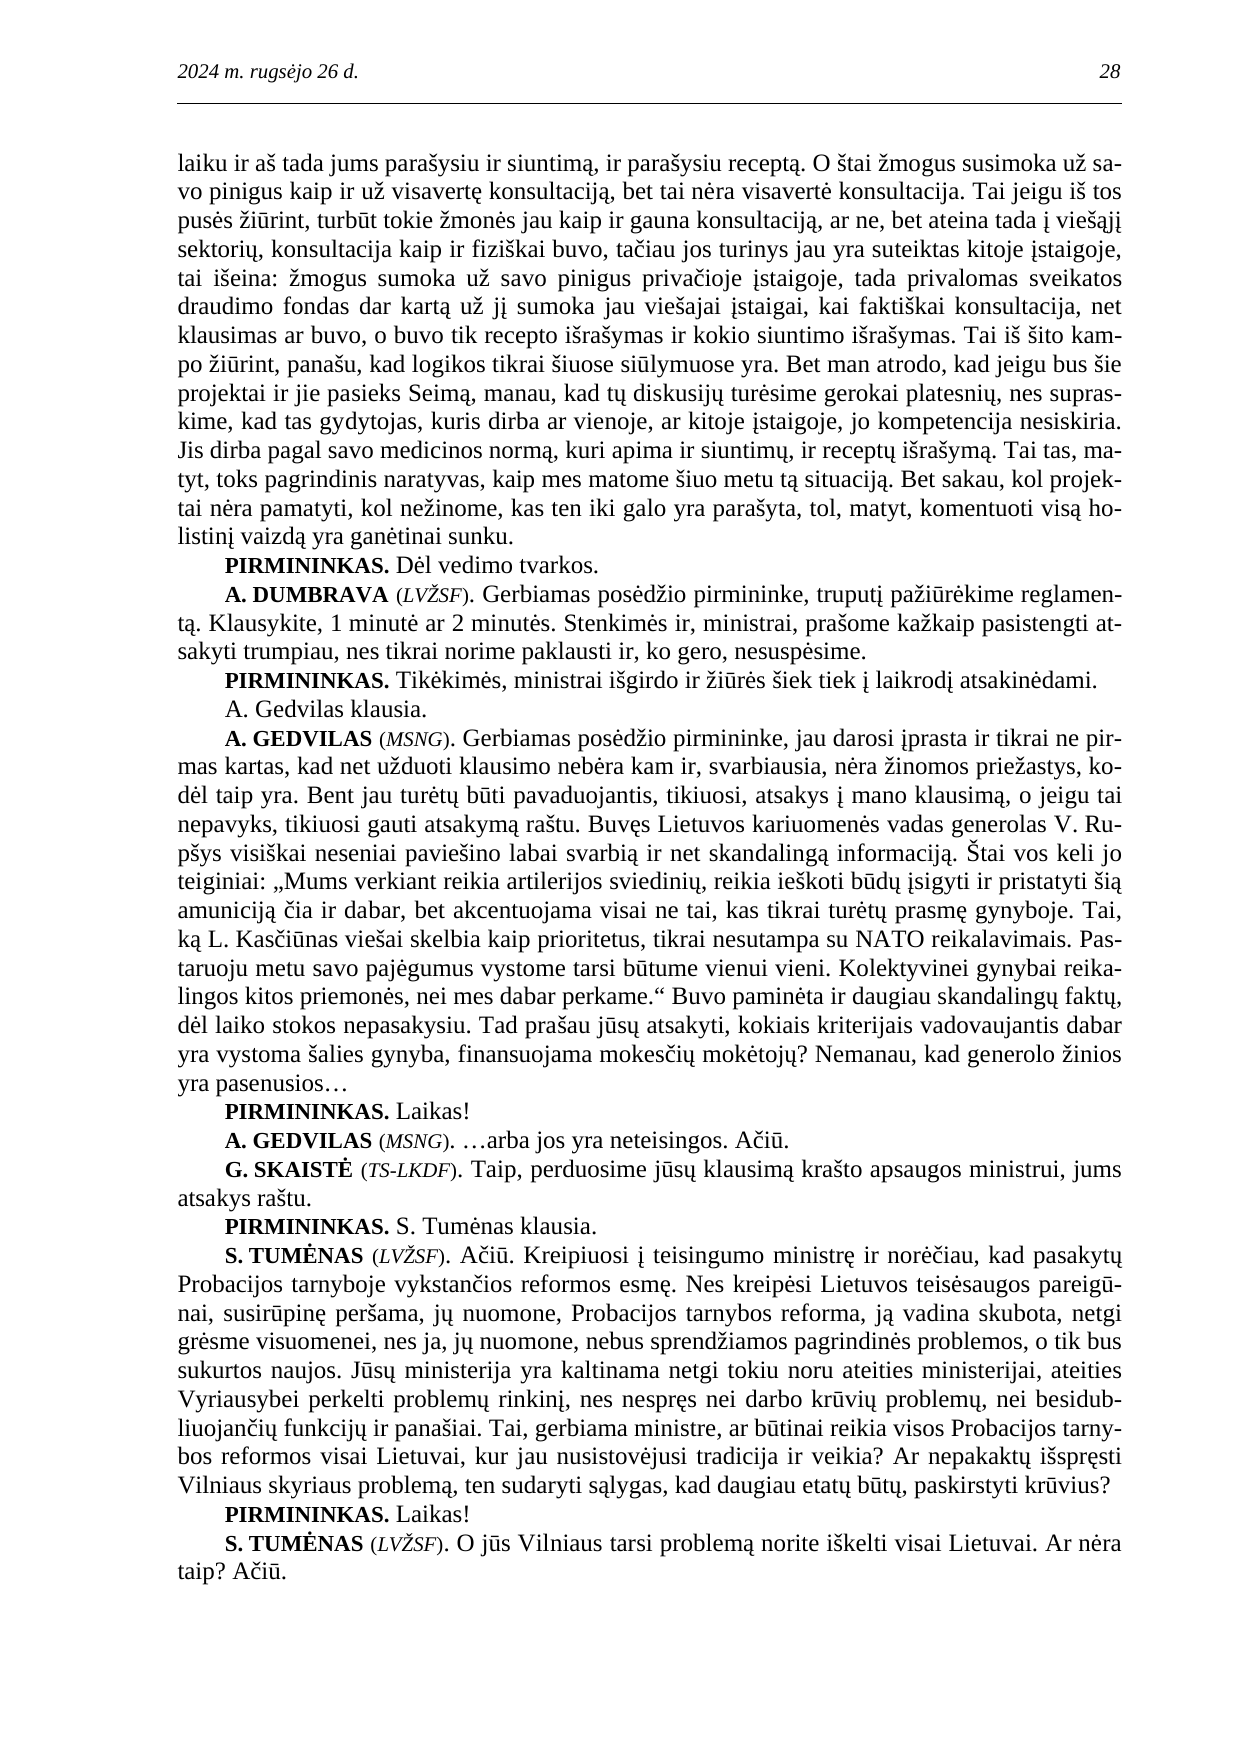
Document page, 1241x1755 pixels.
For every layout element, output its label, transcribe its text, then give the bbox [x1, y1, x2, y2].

text lai­ku ir aš ta­da jums pa­ra­šy­siu ir siun­ti­mą, ir pa­ra­šy­siu re­cep­tą. O štai žmo­gus su­si­mo­ka už sa­vo pi­ni­gus kaip ir už vi­sa­ver­tę kon­sul­ta­ci­ją, bet tai nė­ra vi­sa­ver­tė kon­sul­ta­ci­ja. Tai jei­gu iš tos pu­sės žiū­rint, tur­būt to­kie žmo­nės jau kaip ir gau­na kon­sul­ta­ci­ją, ar ne, bet at­ei­na ta­da į vie­šą­jį sek­to­rių, kon­sul­ta­ci­ja kaip ir fi­ziš­kai bu­vo, ta­čiau jos tu­ri­nys jau yra su­teik­tas ki­to­je įstai­go­je, tai iš­ei­na: žmo­gus su­mo­ka už sa­vo pi­ni­gus pri­va­čio­je įstai­go­je, ta­da pri­va­lo­mas svei­ka­tos drau­di­mo fon­das dar kar­tą už jį su­mo­ka jau vie­ša­jai įstai­gai, kai fak­tiš­kai kon­sul­ta­ci­ja, net klau­si­mas ar bu­vo, o bu­vo tik re­cep­to iš­ra­šy­mas ir ko­kio siun­ti­mo iš­ra­šy­mas. Tai iš ši­to kam­po žiū­rint, pa­na­šu, kad lo­gi­kos tik­rai šiuo­se siū­ly­muo­se yra. Bet man at­ro­do, kad jei­gu bus šie pro­jek­tai ir jie pa­sieks Sei­mą, ma­nau, kad tų dis­ku­si­jų tu­rė­si­me ge­ro­kai pla­tes­nių, nes su­pras­ki­me, kad tas gy­dy­to­jas, ku­ris dir­ba ar vie­no­je, ar ki­to­je įstai­go­je, jo kom­pe­ten­ci­ja ne­si­ski­ria. Jis dir­ba pa­gal sa­vo me­di­ci­nos nor­mą, ku­ri ap­ima ir siun­ti­mų, ir re­cep­tų iš­ra­šy­mą. Tai tas, ma­tyt, toks pa­grin­di­nis na­ra­ty­vas, kaip mes ma­to­me šiuo me­tu tą si­tu­a­ci­ją. Bet sa­kau, kol pro­jek­tai nė­ra pa­ma­ty­ti, kol ne­ži­no­me, kas ten iki ga­lo yra pa­ra­šy­ta, tol, ma­tyt, ko­men­tuo­ti vi­są ho­lis­ti­nį vaiz­dą yra ga­nė­ti­nai sun­ku. [177, 148, 1122, 550]
text G. SKAISTĖ (TS-LKDF). Taip, per­duo­si­me jū­sų klau­si­mą kraš­to ap­sau­gos mi­nist­rui, jums at­sa­kys raš­tu. [177, 1154, 1122, 1211]
text PIRMININKAS. Ti­kė­ki­mės, mi­nist­rai iš­gir­do ir žiū­rės šiek tiek į laik­ro­dį at­sa­ki­nė­da­mi. [177, 665, 1122, 694]
text PIRMININKAS. Dėl ve­di­mo tvar­kos. [177, 550, 1122, 579]
text A. DUMBRAVA (LVŽSF). Ger­bia­mas po­sė­džio pir­mi­nin­ke, tru­pu­tį pa­žiū­rė­ki­me reg­la­men­tą. Klau­sy­ki­te, 1 mi­nu­tė ar 2 mi­nu­tės. Sten­ki­mės ir, mi­nist­rai, pra­šo­me kaž­kaip pa­si­sten­g­ti at­sa­ky­ti trum­piau, nes tik­rai no­ri­me pa­klaus­ti ir, ko ge­ro, ne­su­spė­si­me. [177, 579, 1122, 665]
text S. TUMĖNAS (LVŽSF). O jūs Vil­niaus tar­si pro­ble­mą no­ri­te iš­kel­ti vi­sai Lie­tu­vai. Ar nė­ra taip? Ačiū. [177, 1528, 1122, 1585]
text PIRMININKAS. Lai­kas! [177, 1096, 1122, 1125]
text PIRMININKAS. Lai­kas! [177, 1499, 1122, 1528]
text S. TUMĖNAS (LVŽSF). Ačiū. Krei­piuo­si į tei­sin­gu­mo mi­nist­rę ir no­rė­čiau, kad pa­sa­ky­tų Pro­ba­ci­jos tar­ny­bo­je vyks­tan­čios re­for­mos es­mę. Nes krei­pė­si Lie­tu­vos tei­sė­sau­gos pa­rei­gū­nai, su­si­rū­pi­nę per­ša­ma, jų nuo­mo­ne, Pro­ba­ci­jos tar­ny­bos re­for­ma, ją va­di­na sku­bo­ta, net­gi grės­me vi­suo­me­nei, nes ja, jų nuo­mo­ne, ne­bus spren­džia­mos pa­grin­di­nės pro­ble­mos, o tik bus su­kur­tos nau­jos. Jū­sų mi­nis­te­ri­ja yra kal­ti­na­ma net­gi to­kiu no­ru at­ei­ties mi­nis­te­ri­jai, at­ei­ties Vy­riau­sy­bei per­kel­ti pro­ble­mų rin­ki­nį, nes ne­spręs nei dar­bo krū­vių pro­ble­mų, nei be­si­dub­liuo­jan­čių funk­ci­jų ir pa­na­šiai. Tai, ger­bia­ma mi­nist­re, ar bū­ti­nai rei­kia vi­sos Pro­ba­ci­jos tar­ny­bos re­for­mos vi­sai Lie­tu­vai, kur jau nu­si­sto­vė­ju­si tra­di­ci­ja ir vei­kia? Ar ne­pa­kak­tų iš­spręs­ti Vil­niaus sky­riaus pro­ble­mą, ten su­da­ry­ti są­ly­gas, kad dau­giau eta­tų bū­tų, pa­skirs­ty­ti krū­vius? [177, 1240, 1122, 1499]
text A. GEDVILAS (MSNG). Ger­bia­mas po­sė­džio pir­mi­nin­ke, jau da­ro­si įpras­ta ir tik­rai ne pir­mas kar­tas, kad net už­duo­ti klau­si­mo ne­bė­ra kam ir, svar­biau­sia, nė­ra ži­no­mos prie­žas­tys, ko­dėl taip yra. Bent jau tu­rė­tų bū­ti pa­va­duo­jan­tis, ti­kiuo­si, at­sa­kys į ma­no klau­si­mą, o jei­gu tai ne­pa­vyks, ti­kiuo­si gau­ti at­sa­ky­mą raš­tu. Bu­vęs Lie­tu­vos ka­riuo­me­nės va­das ge­ne­ro­las V. Ru­p­šys vi­siš­kai ne­se­niai pa­vie­ši­no la­bai svar­bią ir net skan­da­lin­gą in­for­ma­ci­ją. Štai vos ke­li jo tei­gi­niai: „Mums ver­kiant rei­kia ar­ti­le­ri­jos svie­di­nių, rei­kia ieš­ko­ti bū­dų įsi­gy­ti ir pri­sta­ty­ti šią amu­ni­ci­ją čia ir da­bar, bet ak­cen­tuo­ja­ma vi­sai ne tai, kas tik­rai tu­rė­tų pras­mę gy­ny­bo­je. Tai, ką L. Kas­čiū­nas vie­šai skel­bia kaip pri­ori­te­tus, tik­rai ne­su­tam­pa su NATO rei­ka­la­vi­mais. Pas­ta­ruo­ju me­tu sa­vo pa­jė­gu­mus vys­to­me tar­si bū­tu­me vie­nui vie­ni. Ko­lek­ty­vi­nei gy­ny­bai rei­ka­lin­gos ki­tos prie­mo­nės, nei mes da­bar per­ka­me.“ Bu­vo pa­mi­nė­ta ir dau­giau skan­da­lin­gų fak­tų, dėl lai­ko sto­kos ne­pa­sa­ky­siu. Tad pra­šau jū­sų at­sa­ky­ti, ko­kiais kri­te­ri­jais va­do­vau­jan­tis da­bar yra vys­to­ma ša­lies gy­ny­ba, fi­nan­suo­ja­ma mo­kes­čių mo­kė­to­jų? Ne­ma­nau, kad ge­ne­ro­lo ži­nios yra pa­se­nu­sios… [177, 723, 1122, 1096]
text A. GEDVILAS (MSNG). …ar­ba jos yra ne­tei­sin­gos. Ačiū. [177, 1125, 1122, 1154]
text PIRMININKAS. S. Tu­mė­nas klau­sia. [177, 1211, 1122, 1240]
text A. Ged­vi­las klau­sia. [177, 694, 1122, 723]
